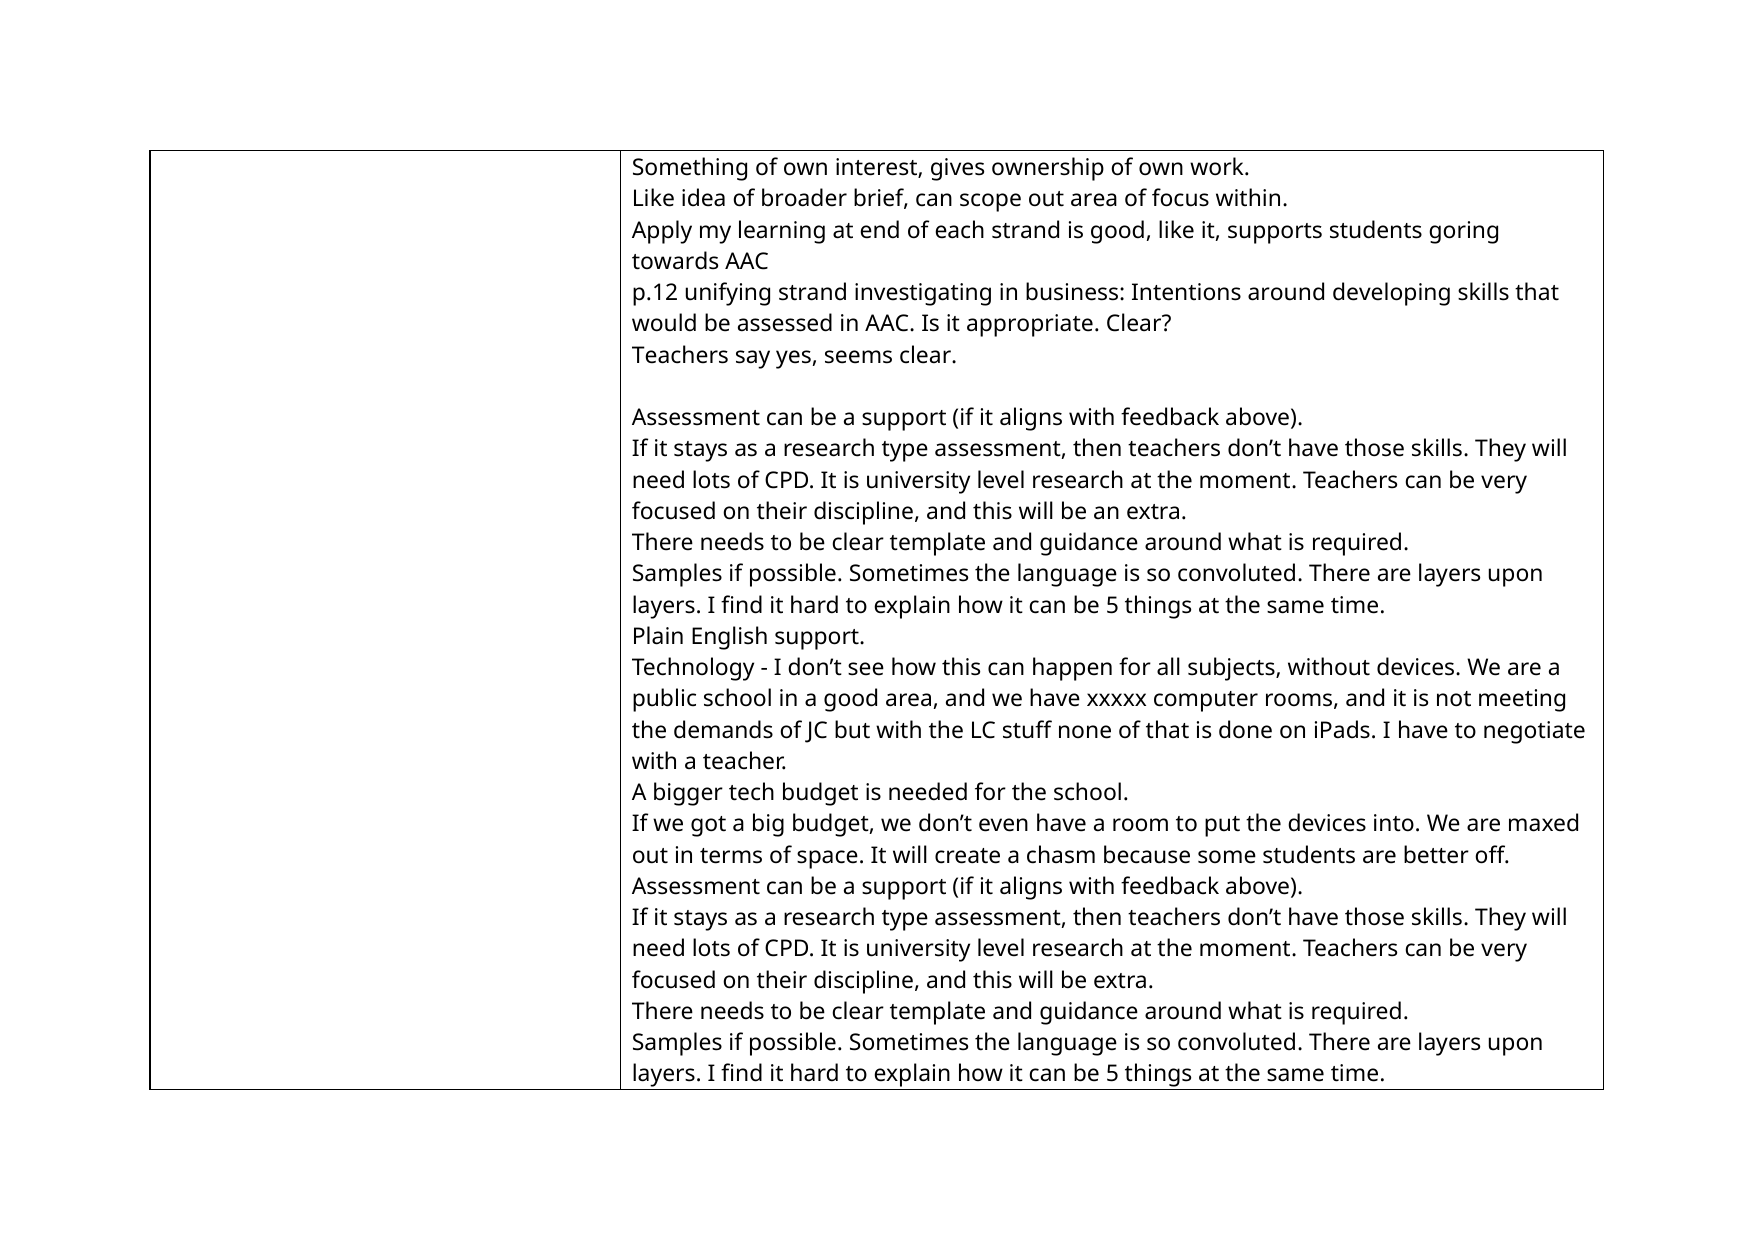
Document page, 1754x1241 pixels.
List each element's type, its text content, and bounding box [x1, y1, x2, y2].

table_cell [151, 151, 620, 1088]
table_cell Something of own interest, gives ownership of own work. Like idea of broader brief, can scope out area of focus within. Apply my learning at end of each strand is good, like it, supports students goring towards AAC p.12 unifying strand investigating in business: Intentions around developing skills that would be assessed in AAC. Is it appropriate. Clear? Teachers say yes, seems clear. Assessment can be a support (if it aligns with feedback above). If it stays as a research type assessment, then teachers don’t have those skills. They will need lots of CPD. It is university level research at the moment. Teachers can be very focused on their discipline, and this will be an extra. There needs to be clear template and guidance around what is required. Samples if possible. Sometimes the language is so convoluted. There are layers upon layers. I find it hard to explain how it can be 5 things at the same time. Plain English support. Technology - I don’t see how this can happen for all subjects, without devices. We are a public school in a good area, and we have xxxxx computer rooms, and it is not meeting the demands of JC but with the LC stuff none of that is done on iPads. I have to negotiate with a teacher. A bigger tech budget is needed for the school. If we got a big budget, we don’t even have a room to put the devices into. We are maxed out in terms of space. It will create a chasm because some students are better off. Assessment can be a support (if it aligns with feedback above). If it stays as a research type assessment, then teachers don’t have those skills. They will need lots of CPD. It is university level research at the moment. Teachers can be very focused on their discipline, and this will be extra. There needs to be clear template and guidance around what is required. Samples if possible. Sometimes the language is so convoluted. There are layers upon layers. I find it hard to explain how it can be 5 things at the same time. [621, 151, 1603, 1088]
